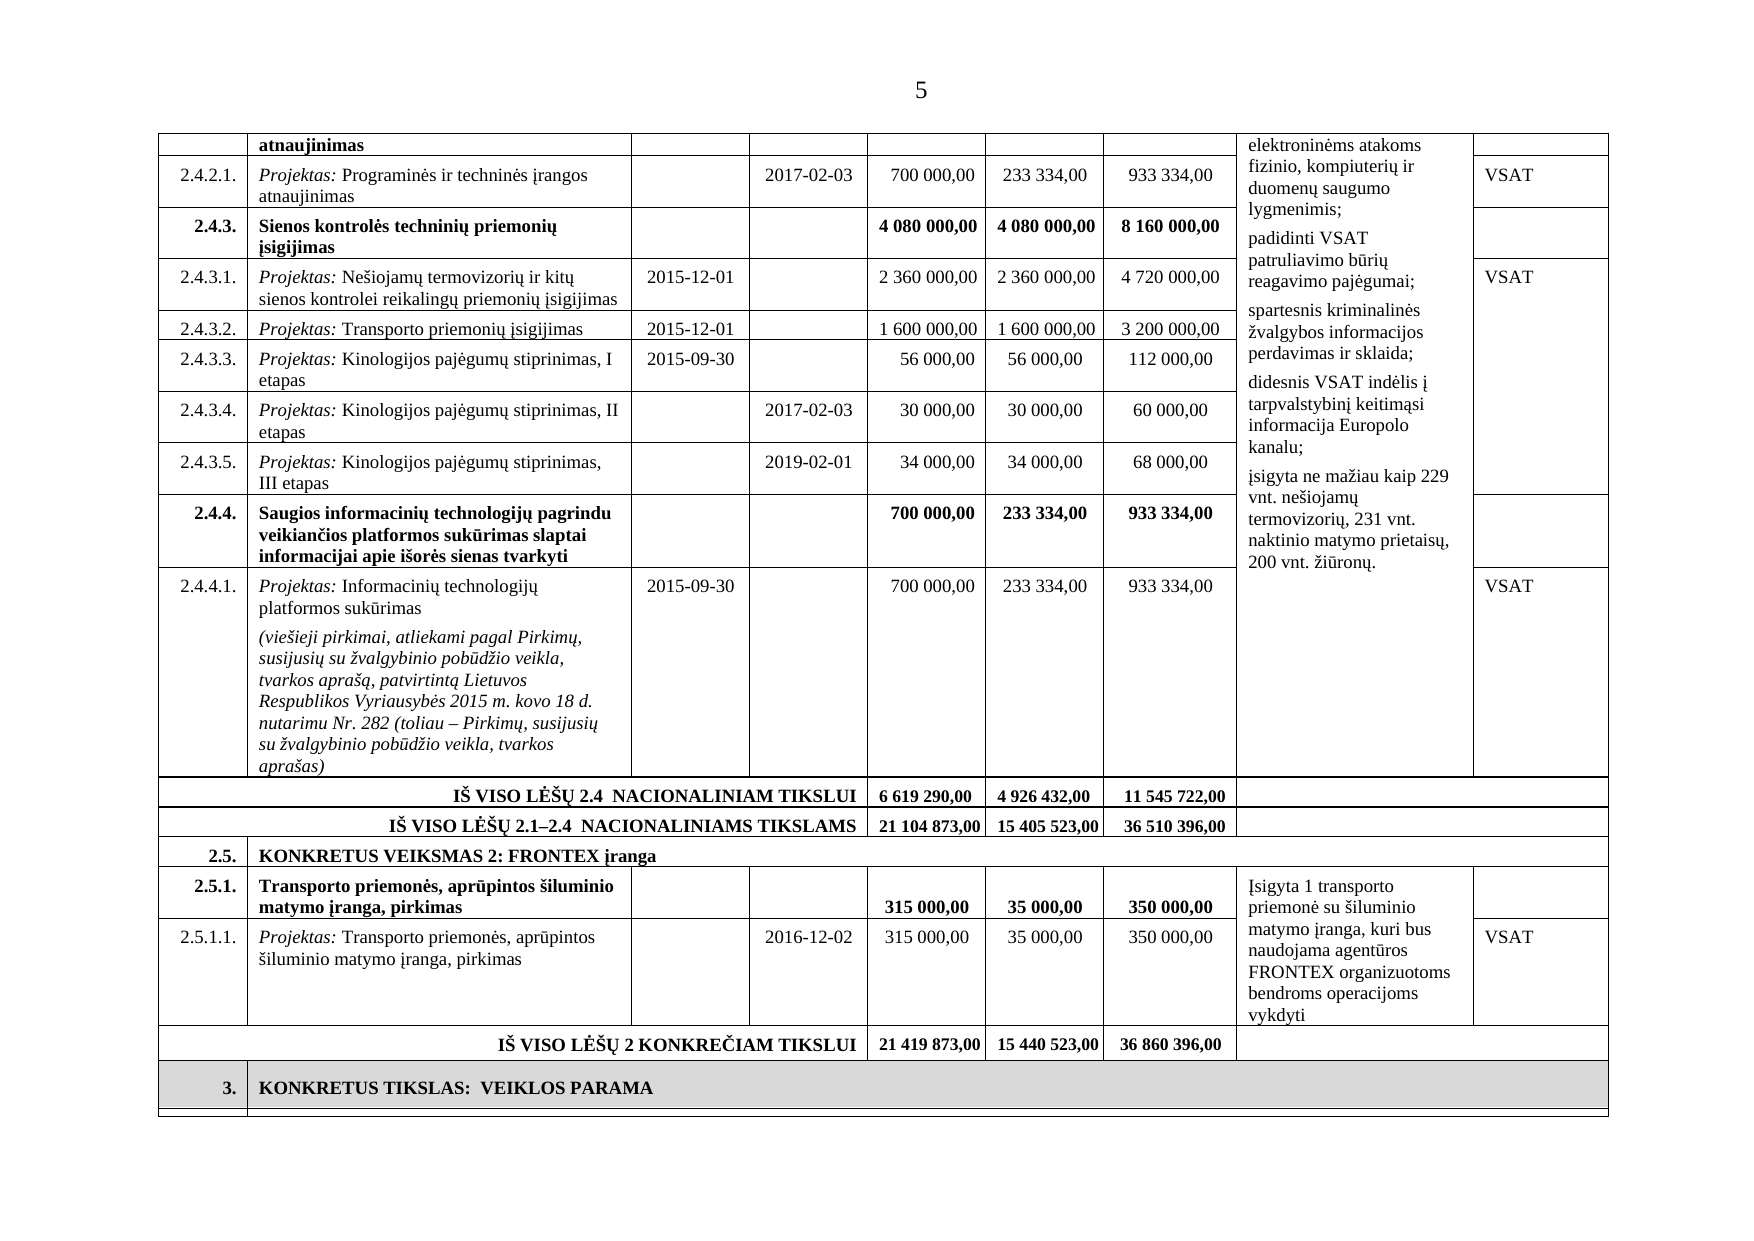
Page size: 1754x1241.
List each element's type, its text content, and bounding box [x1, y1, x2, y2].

table_cell 2.4.3. [159, 208, 247, 258]
table_cell [750, 208, 867, 258]
table_cell 2015-12-01 [632, 311, 749, 339]
table_cell Projektas: Programinės ir techninės įrangos atnaujinimas [248, 156, 631, 207]
table_cell KONKRETUS TIKSLAS: VEIKLOS PARAMA [248, 1061, 1608, 1107]
table_cell 2.4.2.1. [159, 156, 247, 207]
table_cell 15 405 523,00 [986, 808, 1103, 836]
table_cell VSAT [1474, 156, 1608, 207]
table_cell [750, 134, 867, 155]
table_cell VSAT [1474, 919, 1608, 1025]
table_cell 350 000,00 [1104, 867, 1236, 918]
table_cell 700 000,00 [868, 156, 985, 207]
table_cell [1104, 134, 1236, 155]
table_cell 35 000,00 [986, 919, 1103, 1025]
table_cell 2.5.1.1. [159, 919, 247, 1025]
table_cell 1 600 000,00 [986, 311, 1103, 339]
table_cell 36 510 396,00 [1104, 808, 1236, 836]
table_cell 4 720 000,00 [1104, 259, 1236, 309]
table_cell 2019-02-01 [750, 443, 867, 494]
table_cell [750, 259, 867, 309]
table_cell [632, 443, 749, 494]
table_cell [632, 919, 749, 1025]
table_cell 2.4.4. [159, 495, 247, 567]
table_cell 233 334,00 [986, 568, 1103, 776]
table_cell 2017-02-03 [750, 156, 867, 207]
table_cell [750, 495, 867, 567]
table_cell [1474, 134, 1608, 155]
table_cell 2.4.3.3. [159, 340, 247, 391]
table_cell 933 334,00 [1104, 568, 1236, 776]
table_cell IŠ VISO LĖŠŲ 2.1–2.4 NACIONALINIAMS TIKSLAMS [159, 808, 867, 836]
table_cell 2015-09-30 [632, 568, 749, 776]
table_cell [986, 134, 1103, 155]
table_cell 112 000,00 [1104, 340, 1236, 391]
table_cell Projektas: Kinologijos pajėgumų stiprinimas, III etapas [248, 443, 631, 494]
table_cell 30 000,00 [868, 392, 985, 442]
table_cell 933 334,00 [1104, 495, 1236, 567]
table_cell [868, 134, 985, 155]
table_cell IŠ VISO LĖŠŲ 2 KONKREČIAM TIKSLUI [159, 1026, 867, 1060]
table_cell [1237, 808, 1608, 836]
table_cell [1237, 778, 1608, 806]
table_cell 30 000,00 [986, 392, 1103, 442]
table_cell 700 000,00 [868, 568, 985, 776]
table_cell [632, 134, 749, 155]
table_cell [1237, 1026, 1608, 1060]
table_cell 11 545 722,00 [1104, 778, 1236, 806]
table_cell 4 080 000,00 [868, 208, 985, 258]
table_cell VSAT [1474, 259, 1608, 494]
table_cell 2 360 000,00 [986, 259, 1103, 309]
table_cell 60 000,00 [1104, 392, 1236, 442]
table_cell Sienos kontrolės techninių priemonių įsigijimas [248, 208, 631, 258]
table_cell IŠ VISO LĖŠŲ 2.4 NACIONALINIAM TIKSLUI [159, 778, 867, 806]
table_cell 2 360 000,00 [868, 259, 985, 309]
table_cell 2.5. [159, 837, 247, 866]
table_cell 15 440 523,00 [986, 1026, 1103, 1060]
table_cell [1474, 495, 1608, 567]
table_cell 2.4.3.1. [159, 259, 247, 309]
table_cell [1474, 208, 1608, 258]
table_cell elektroninėms atakoms fizinio, kompiuterių ir duomenų saugumo lygmenimis; padidinti VSAT patruliavimo būrių reagavimo pajėgumai; spartesnis kriminalinės žvalgybos informacijos perdavimas ir sklaida; didesnis VSAT indėlis į tarpvalstybinį keitimąsi informacija Europolo kanalu; įsigyta ne mažiau kaip 229 vnt. nešiojamų termovizorių, 231 vnt. naktinio matymo prietaisų, 200 vnt. žiūronų. [1237, 134, 1473, 776]
table_cell 350 000,00 [1104, 919, 1236, 1025]
table_cell [159, 1109, 247, 1116]
table_cell Projektas: Kinologijos pajėgumų stiprinimas, I etapas [248, 340, 631, 391]
table_cell 233 334,00 [986, 156, 1103, 207]
table_cell 2.4.4.1. [159, 568, 247, 776]
table_cell 36 860 396,00 [1104, 1026, 1236, 1060]
table_cell 56 000,00 [986, 340, 1103, 391]
table_cell 2.4.3.5. [159, 443, 247, 494]
table_cell atnaujinimas [248, 134, 631, 155]
table_cell 3. [159, 1061, 247, 1107]
table_cell 933 334,00 [1104, 156, 1236, 207]
table_cell 2017-02-03 [750, 392, 867, 442]
table_cell VSAT [1474, 568, 1608, 776]
table_cell [1474, 867, 1608, 918]
table_cell 3 200 000,00 [1104, 311, 1236, 339]
table_cell [248, 1109, 1608, 1116]
table_cell Projektas: Transporto priemonės, aprūpintos šiluminio matymo įranga, pirkimas [248, 919, 631, 1025]
table_cell 4 080 000,00 [986, 208, 1103, 258]
table_cell Projektas: Kinologijos pajėgumų stiprinimas, II etapas [248, 392, 631, 442]
table_cell [750, 568, 867, 776]
table_cell 34 000,00 [868, 443, 985, 494]
table_cell 233 334,00 [986, 495, 1103, 567]
table_cell 21 419 873,00 [868, 1026, 985, 1060]
table_cell 2016-12-02 [750, 919, 867, 1025]
table_cell 700 000,00 [868, 495, 985, 567]
table_cell 315 000,00 [868, 867, 985, 918]
table_cell [750, 340, 867, 391]
table_cell Saugios informacinių technologijų pagrindu veikiančios platformos sukūrimas slaptai informacijai apie išorės sienas tvarkyti [248, 495, 631, 567]
table_cell 2015-12-01 [632, 259, 749, 309]
table_cell 315 000,00 [868, 919, 985, 1025]
table_cell 34 000,00 [986, 443, 1103, 494]
table_cell Transporto priemonės, aprūpintos šiluminio matymo įranga, pirkimas [248, 867, 631, 918]
table_cell [750, 867, 867, 918]
table_cell 4 926 432,00 [986, 778, 1103, 806]
table_cell [632, 495, 749, 567]
table_cell 56 000,00 [868, 340, 985, 391]
table_cell Įsigyta 1 transporto priemonė su šiluminio matymo įranga, kuri bus naudojama agentūros FRONTEX organizuotoms bendroms operacijoms vykdyti [1237, 867, 1473, 1025]
table_cell [750, 311, 867, 339]
table_cell Projektas: Informacinių technologijų platformos sukūrimas (viešieji pirkimai, atliekami pagal Pirkimų, susijusių su žvalgybinio pobūdžio veikla, tvarkos aprašą, patvirtintą Lietuvos Respublikos Vyriausybės 2015 m. kovo 18 d. nutarimu Nr. 282 (toliau – Pirkimų, susijusių su žvalgybinio pobūdžio veikla, tvarkos aprašas) [248, 568, 631, 776]
table_cell 6 619 290,00 [868, 778, 985, 806]
table_cell 2.5.1. [159, 867, 247, 918]
table_cell 2015-09-30 [632, 340, 749, 391]
table_cell Projektas: Transporto priemonių įsigijimas [248, 311, 631, 339]
table_cell 1 600 000,00 [868, 311, 985, 339]
table_cell 2.4.3.2. [159, 311, 247, 339]
table_cell 68 000,00 [1104, 443, 1236, 494]
table_cell [632, 156, 749, 207]
table_cell 8 160 000,00 [1104, 208, 1236, 258]
table_cell [632, 867, 749, 918]
table_cell [632, 208, 749, 258]
table_cell 35 000,00 [986, 867, 1103, 918]
table_cell KONKRETUS VEIKSMAS 2: FRONTEX įranga [248, 837, 1608, 866]
table_cell [632, 392, 749, 442]
table_cell 21 104 873,00 [868, 808, 985, 836]
table_cell Projektas: Nešiojamų termovizorių ir kitų sienos kontrolei reikalingų priemonių įsigijimas [248, 259, 631, 309]
table_cell 2.4.3.4. [159, 392, 247, 442]
table_cell [159, 134, 247, 155]
